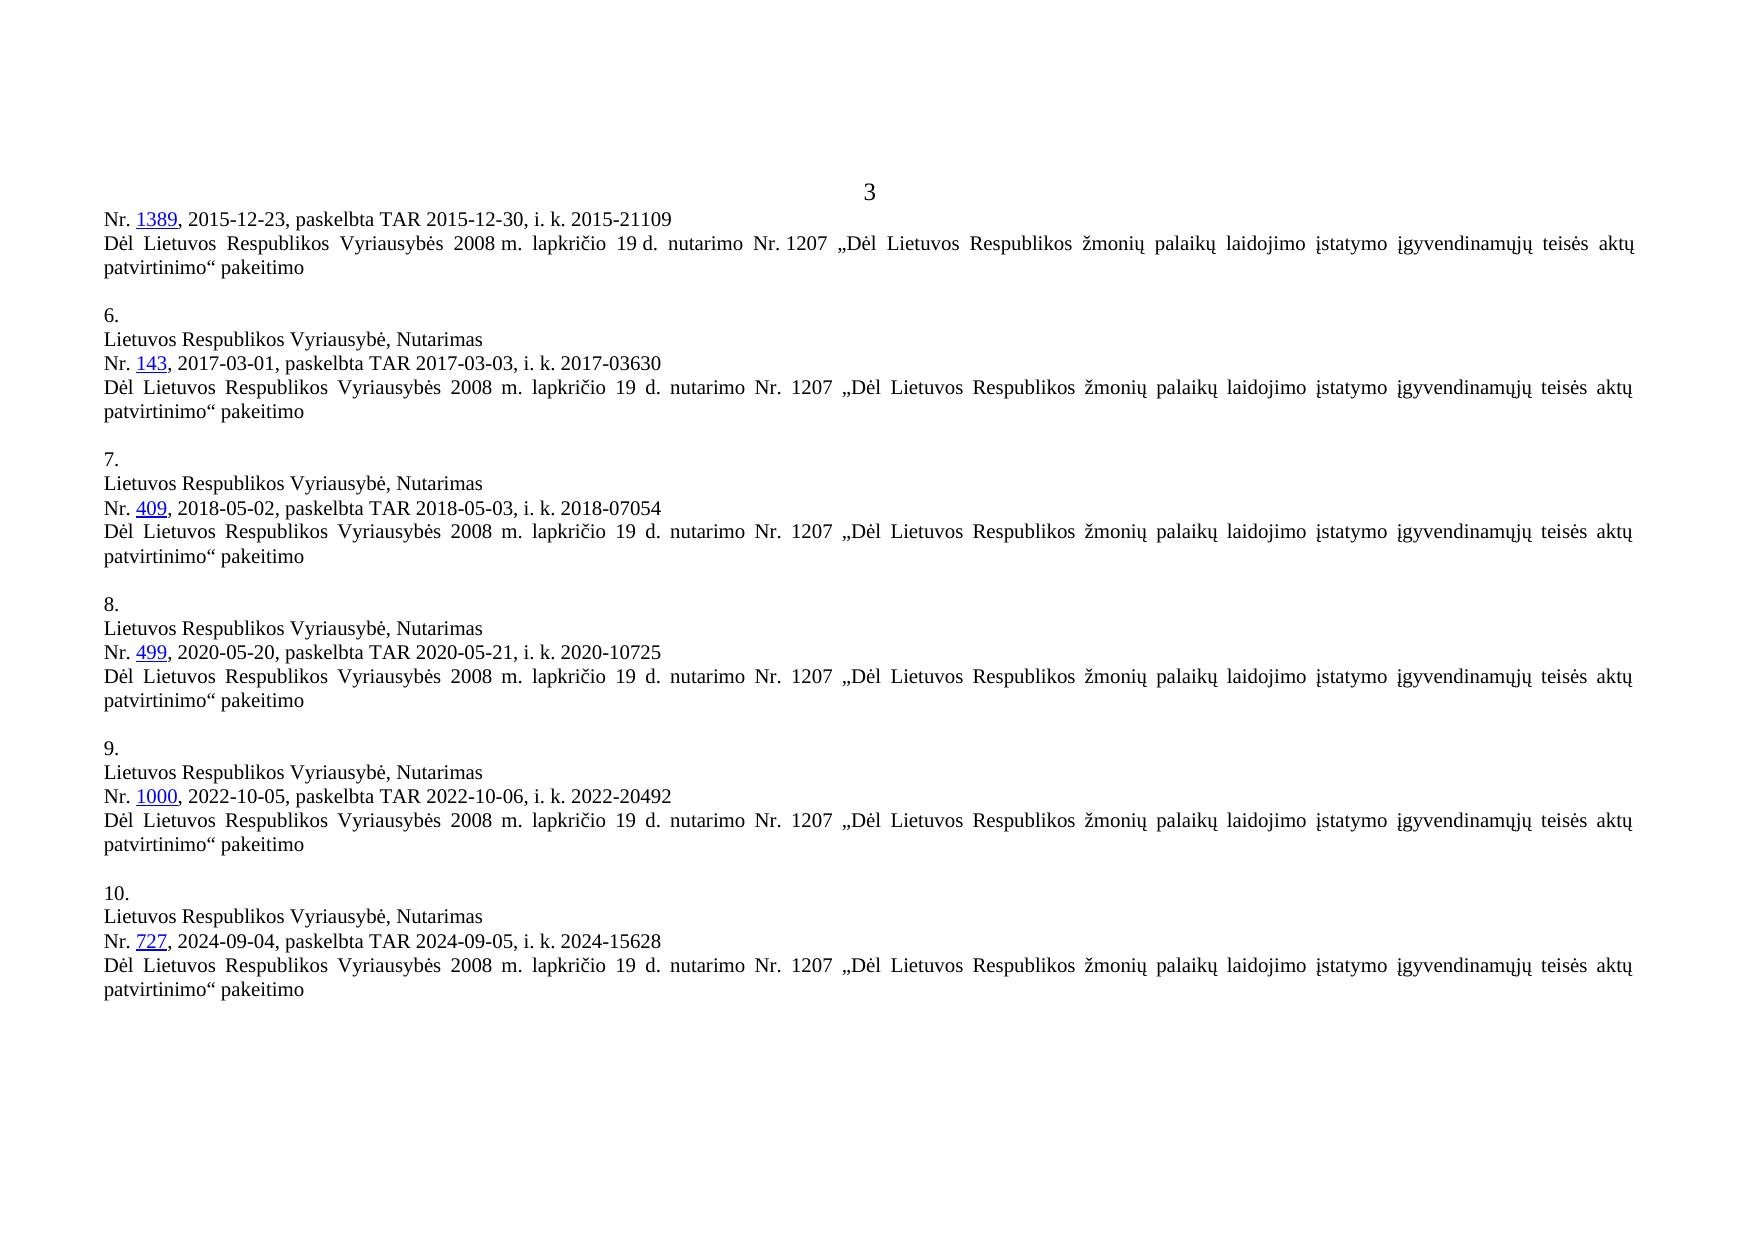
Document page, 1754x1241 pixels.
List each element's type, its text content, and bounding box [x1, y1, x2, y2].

text Nr. 1000, 2022-10-05, paskelbta TAR 2022-10-06, i. k. 2022-20492 [103, 784, 1636, 808]
text Lietuvos Respublikos Vyriausybė, Nutarimas [103, 904, 1636, 928]
text 8. [103, 592, 1636, 616]
text Nr. 409, 2018-05-02, paskelbta TAR 2018-05-03, i. k. 2018-07054 [103, 495, 1636, 519]
text Nr. 143, 2017-03-01, paskelbta TAR 2017-03-03, i. k. 2017-03630 [103, 351, 1636, 375]
text Dėl Lietuvos Respublikos Vyriausybės 2008 m. lapkričio 19 d. nutarimo Nr. 1207 „Dėl Lietuvos Respublikos žmonių palaikų laidojimo įstatymo įgyvendinamųjų teisės aktų patvirtinimo“ pakeitimo [103, 231, 1636, 279]
text Nr. 727, 2024-09-04, paskelbta TAR 2024-09-05, i. k. 2024-15628 [103, 928, 1636, 953]
text 10. [103, 880, 1636, 904]
text Dėl Lietuvos Respublikos Vyriausybės 2008 m. lapkričio 19 d. nutarimo Nr. 1207 „Dėl Lietuvos Respublikos žmonių palaikų laidojimo įstatymo įgyvendinamųjų teisės aktų patvirtinimo“ pakeitimo [103, 808, 1636, 856]
text Dėl Lietuvos Respublikos Vyriausybės 2008 m. lapkričio 19 d. nutarimo Nr. 1207 „Dėl Lietuvos Respublikos žmonių palaikų laidojimo įstatymo įgyvendinamųjų teisės aktų patvirtinimo“ pakeitimo [103, 953, 1636, 1001]
text Dėl Lietuvos Respublikos Vyriausybės 2008 m. lapkričio 19 d. nutarimo Nr. 1207 „Dėl Lietuvos Respublikos žmonių palaikų laidojimo įstatymo įgyvendinamųjų teisės aktų patvirtinimo“ pakeitimo [103, 519, 1636, 568]
text Lietuvos Respublikos Vyriausybė, Nutarimas [103, 760, 1636, 784]
text Lietuvos Respublikos Vyriausybė, Nutarimas [103, 616, 1636, 640]
text 9. [103, 736, 1636, 760]
text Nr. 499, 2020-05-20, paskelbta TAR 2020-05-21, i. k. 2020-10725 [103, 640, 1636, 664]
text 6. [103, 303, 1636, 327]
text Lietuvos Respublikos Vyriausybė, Nutarimas [103, 327, 1636, 351]
text Nr. 1389, 2015-12-23, paskelbta TAR 2015-12-30, i. k. 2015-21109 [103, 207, 1636, 231]
text Dėl Lietuvos Respublikos Vyriausybės 2008 m. lapkričio 19 d. nutarimo Nr. 1207 „Dėl Lietuvos Respublikos žmonių palaikų laidojimo įstatymo įgyvendinamųjų teisės aktų patvirtinimo“ pakeitimo [103, 664, 1636, 712]
text Dėl Lietuvos Respublikos Vyriausybės 2008 m. lapkričio 19 d. nutarimo Nr. 1207 „Dėl Lietuvos Respublikos žmonių palaikų laidojimo įstatymo įgyvendinamųjų teisės aktų patvirtinimo“ pakeitimo [103, 375, 1636, 423]
text Lietuvos Respublikos Vyriausybė, Nutarimas [103, 471, 1636, 495]
text 7. [103, 447, 1636, 471]
